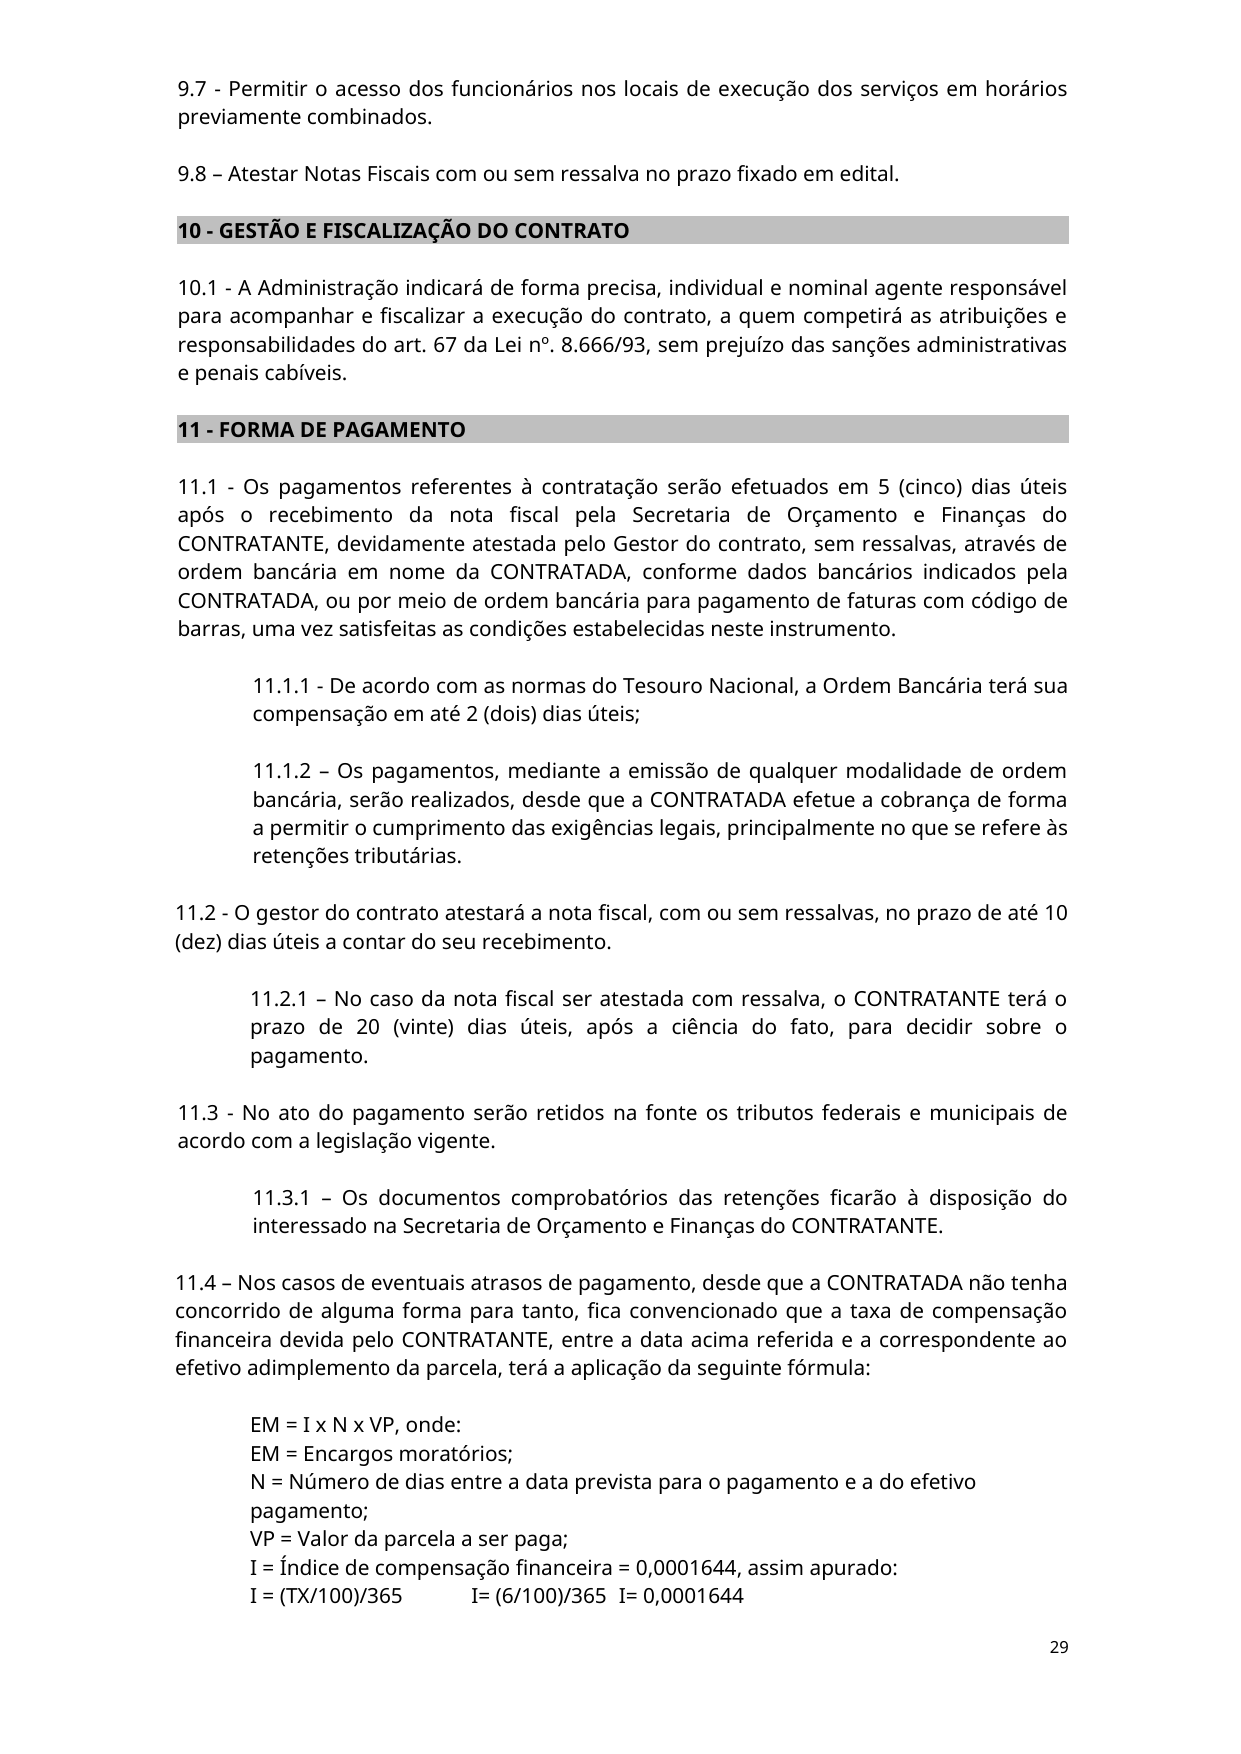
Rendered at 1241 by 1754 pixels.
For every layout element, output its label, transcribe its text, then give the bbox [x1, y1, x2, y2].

text 11.3 - No ato do pagamento serão retidos na fonte os tributos federais e municipais de acordo com a legislação vigente. [177, 1098, 1069, 1154]
text VP = Valor da parcela a ser paga; [250, 1524, 1069, 1553]
text EM = I x N x VP, onde: [250, 1410, 1069, 1439]
text 11.1.1 - De acordo com as normas do Tesouro Nacional, a Ordem Bancária terá sua compensação em até 2 (dois) dias úteis; [252, 671, 1069, 728]
text 11.1 - Os pagamentos referentes à contratação serão efetuados em 5 (cinco) dias úteis após o recebimento da nota fiscal pela Secretaria de Orçamento e Finanças do CONTRATANTE, devidamente atestada pelo Gestor do contrato, sem ressalvas, através de ordem bancária em nome da CONTRATADA, conforme dados bancários indicados pela CONTRATADA, ou por meio de ordem bancária para pagamento de faturas com código de barras, uma vez satisfeitas as condições estabelecidas neste instrumento. [177, 472, 1069, 643]
text N = Número de dias entre a data prevista para o pagamento e a do efetivo pagamento; [250, 1467, 1069, 1524]
text 9.8 – Atestar Notas Fiscais com ou sem ressalva no prazo fixado em edital. [177, 159, 1069, 188]
text 11.3.1 – Os documentos comprobatórios das retenções ficarão à disposição do interessado na Secretaria de Orçamento e Finanças do CONTRATANTE. [252, 1183, 1069, 1240]
text I = (TX/100)/365 I= (6/100)/365 I= 0,0001644 [250, 1581, 1069, 1609]
text 11.2.1 – No caso da nota fiscal ser atestada com ressalva, o CONTRATANTE terá o prazo de 20 (vinte) dias úteis, após a ciência do fato, para decidir sobre o pagamento. [250, 984, 1069, 1069]
text I = Índice de compensação financeira = 0,0001644, assim apurado: [250, 1553, 1069, 1581]
text EM = Encargos moratórios; [250, 1439, 1069, 1467]
text 11.2 - O gestor do contrato atestará a nota fiscal, com ou sem ressalvas, no prazo de até 10 (dez) dias úteis a contar do seu recebimento. [175, 898, 1069, 955]
text 10 - GESTÃO E FISCALIZAÇÃO DO CONTRATO [177, 216, 1069, 244]
text 11.4 – Nos casos de eventuais atrasos de pagamento, desde que a CONTRATADA não tenha concorrido de alguma forma para tanto, fica convencionado que a taxa de compensação financeira devida pelo CONTRATANTE, entre a data acima referida e a correspondente ao efetivo adimplemento da parcela, terá a aplicação da seguinte fórmula: [175, 1268, 1069, 1382]
text 9.7 - Permitir o acesso dos funcionários nos locais de execução dos serviços em horários previamente combinados. [177, 74, 1069, 131]
text 11 - FORMA DE PAGAMENTO [177, 415, 1069, 443]
text 11.1.2 – Os pagamentos, mediante a emissão de qualquer modalidade de ordem bancária, serão realizados, desde que a CONTRATADA efetue a cobrança de forma a permitir o cumprimento das exigências legais, principalmente no que se refere às retenções tributárias. [252, 756, 1069, 870]
text 10.1 - A Administração indicará de forma precisa, individual e nominal agente responsável para acompanhar e fiscalizar a execução do contrato, a quem competirá as atribuições e responsabilidades do art. 67 da Lei nº. 8.666/93, sem prejuízo das sanções administrativas e penais cabíveis. [177, 273, 1069, 387]
